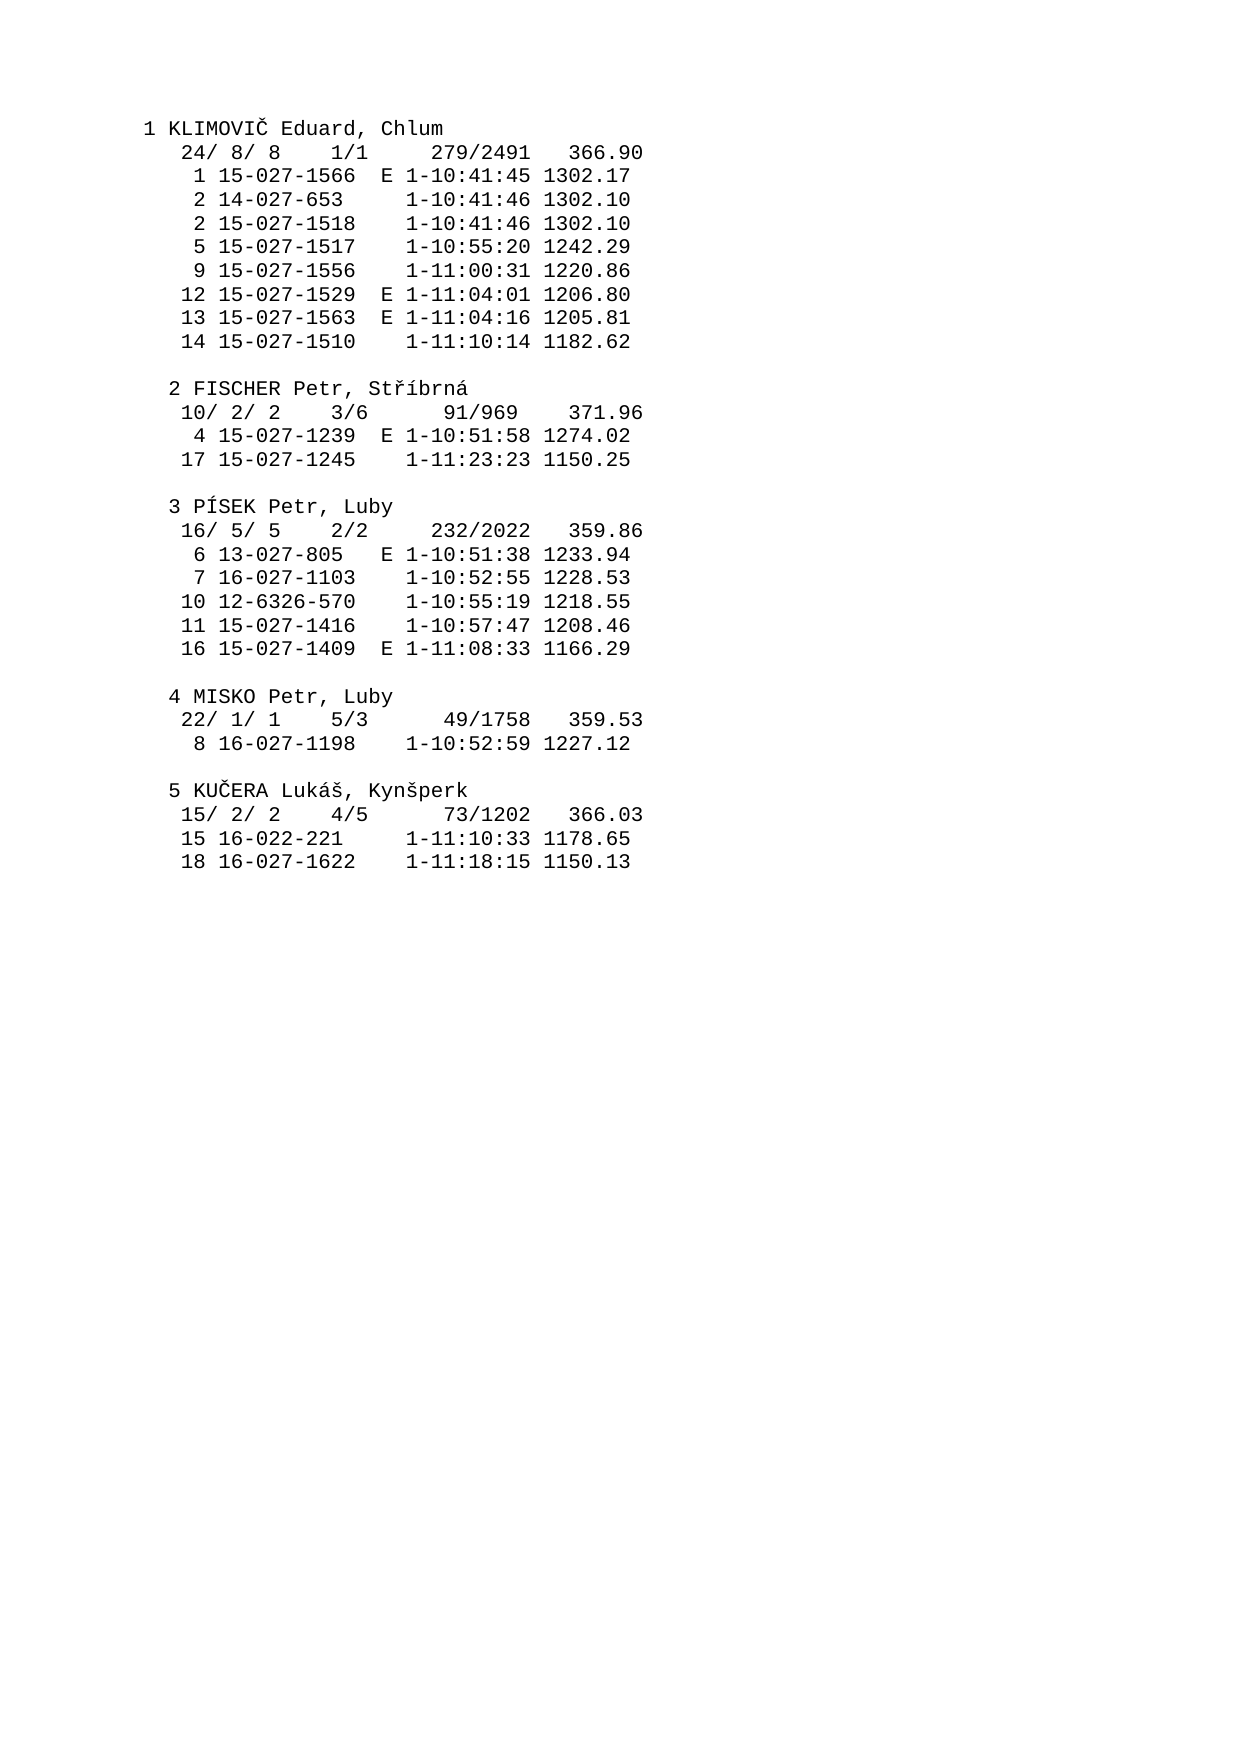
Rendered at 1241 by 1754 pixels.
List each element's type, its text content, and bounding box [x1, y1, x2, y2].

text 11 15-027-1416 1-10:57:47 1208.46 [118, 615, 1122, 638]
text 7 16-027-1103 1-10:52:55 1228.53 [118, 567, 1122, 591]
text 9 15-027-1556 1-11:00:31 1220.86 [118, 260, 1122, 284]
text 1 15-027-1566 E 1-10:41:45 1302.17 [118, 165, 1122, 189]
text 6 13-027-805 E 1-10:51:38 1233.94 [118, 544, 1122, 567]
text 15 16-022-221 1-11:10:33 1178.65 [118, 827, 1122, 851]
text 22/ 1/ 1 5/3 49/1758 359.53 [118, 709, 1122, 733]
text 1 KLIMOVIČ Eduard, Chlum [118, 118, 1122, 142]
text 3 PÍSEK Petr, Luby [118, 496, 1122, 520]
text 17 15-027-1245 1-11:23:23 1150.25 [118, 449, 1122, 473]
text 10/ 2/ 2 3/6 91/969 371.96 [118, 402, 1122, 426]
text 2 15-027-1518 1-10:41:46 1302.10 [118, 213, 1122, 236]
text 8 16-027-1198 1-10:52:59 1227.12 [118, 733, 1122, 757]
text 16/ 5/ 5 2/2 232/2022 359.86 [118, 520, 1122, 544]
text 14 15-027-1510 1-11:10:14 1182.62 [118, 331, 1122, 354]
text 4 MISKO Petr, Luby [118, 686, 1122, 709]
text 18 16-027-1622 1-11:18:15 1150.13 [118, 851, 1122, 875]
text 2 14-027-653 1-10:41:46 1302.10 [118, 189, 1122, 213]
text 5 15-027-1517 1-10:55:20 1242.29 [118, 236, 1122, 260]
text 5 KUČERA Lukáš, Kynšperk [118, 780, 1122, 804]
text 2 FISCHER Petr, Stříbrná [118, 378, 1122, 402]
text 15/ 2/ 2 4/5 73/1202 366.03 [118, 804, 1122, 827]
text 13 15-027-1563 E 1-11:04:16 1205.81 [118, 307, 1122, 331]
text 4 15-027-1239 E 1-10:51:58 1274.02 [118, 426, 1122, 449]
text 16 15-027-1409 E 1-11:08:33 1166.29 [118, 638, 1122, 662]
text 10 12-6326-570 1-10:55:19 1218.55 [118, 591, 1122, 615]
text 12 15-027-1529 E 1-11:04:01 1206.80 [118, 284, 1122, 307]
text 24/ 8/ 8 1/1 279/2491 366.90 [118, 142, 1122, 165]
